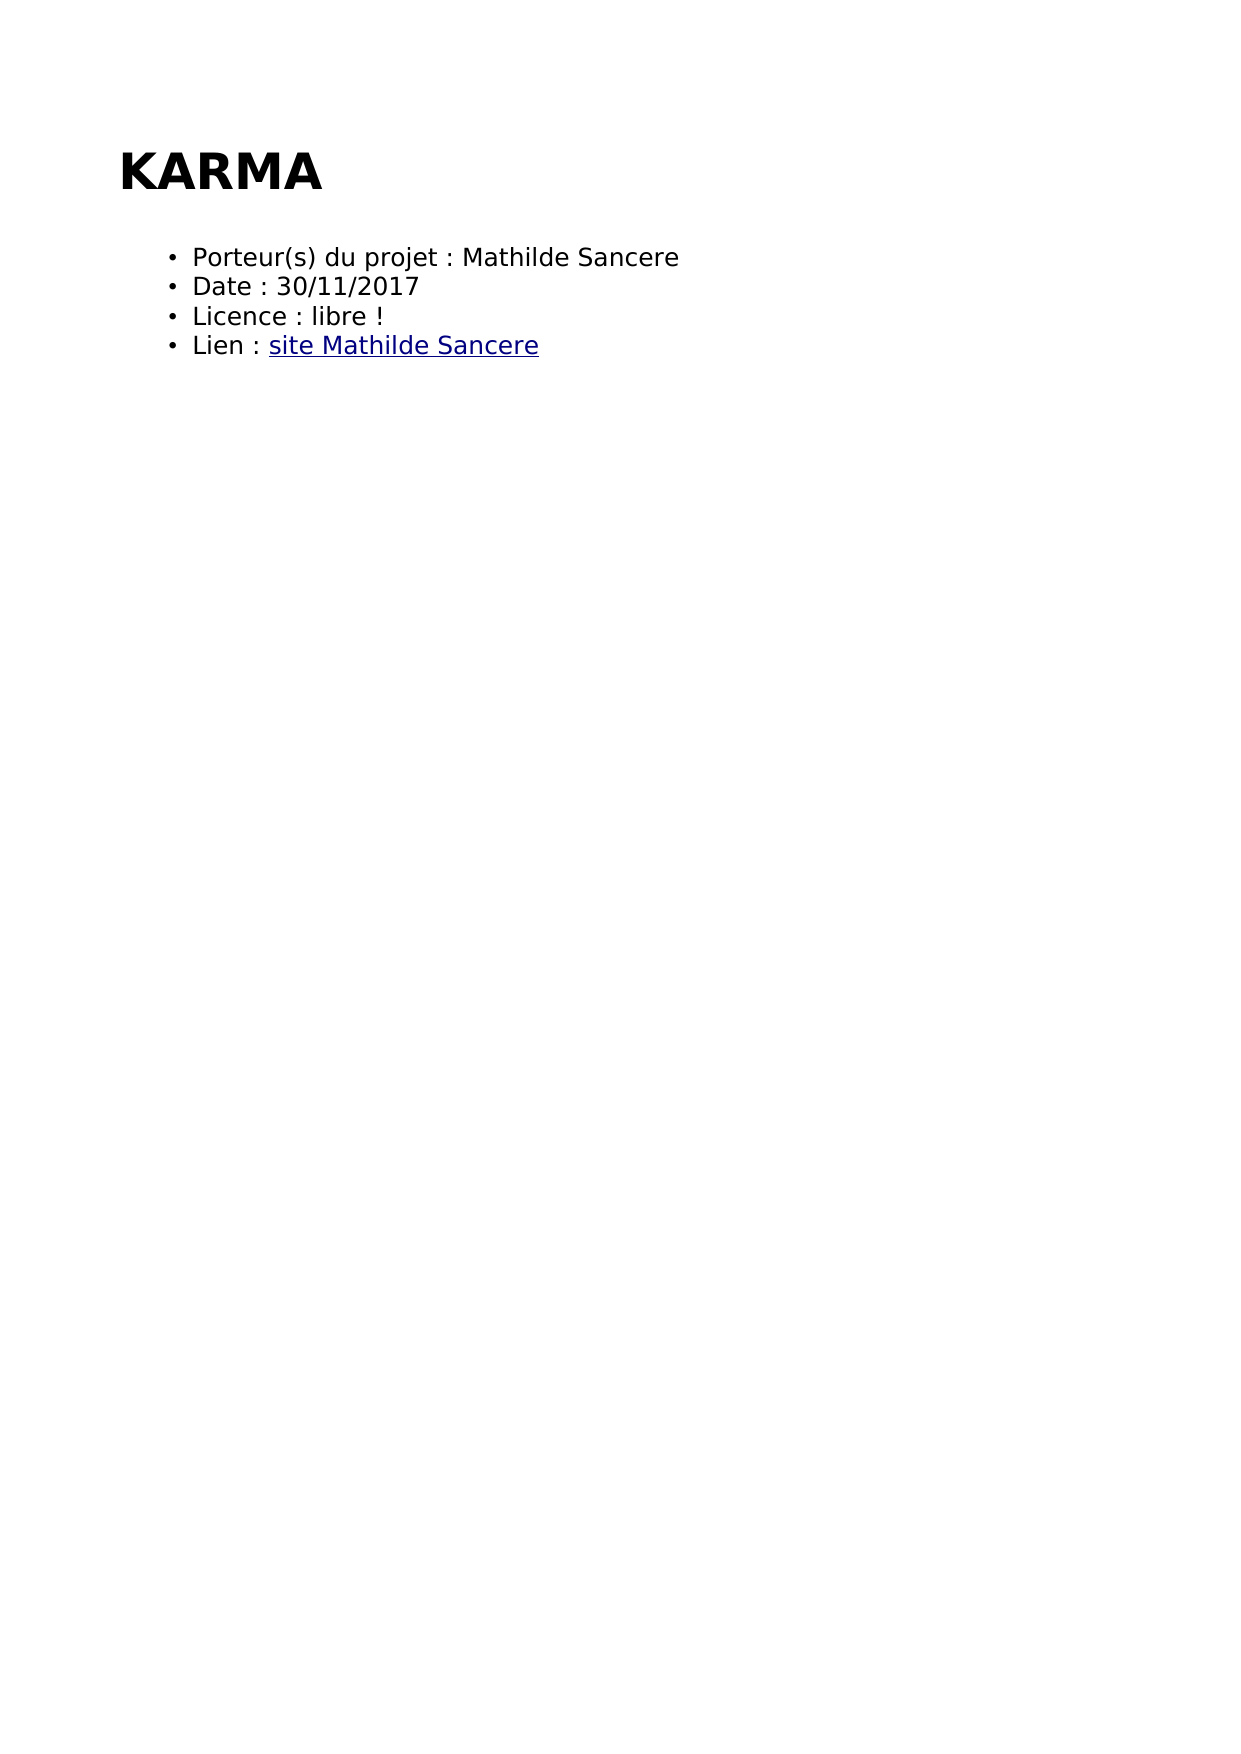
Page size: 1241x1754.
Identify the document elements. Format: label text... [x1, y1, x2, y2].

subtitle KARMA [118, 143, 1122, 201]
list Date : 30/11/2017 [177, 272, 1122, 302]
list Porteur(s) du projet : Mathilde Sancere [177, 243, 1122, 272]
list Licence : libre ! [177, 302, 1122, 331]
list Lien : site Mathilde Sancere [177, 331, 1122, 360]
